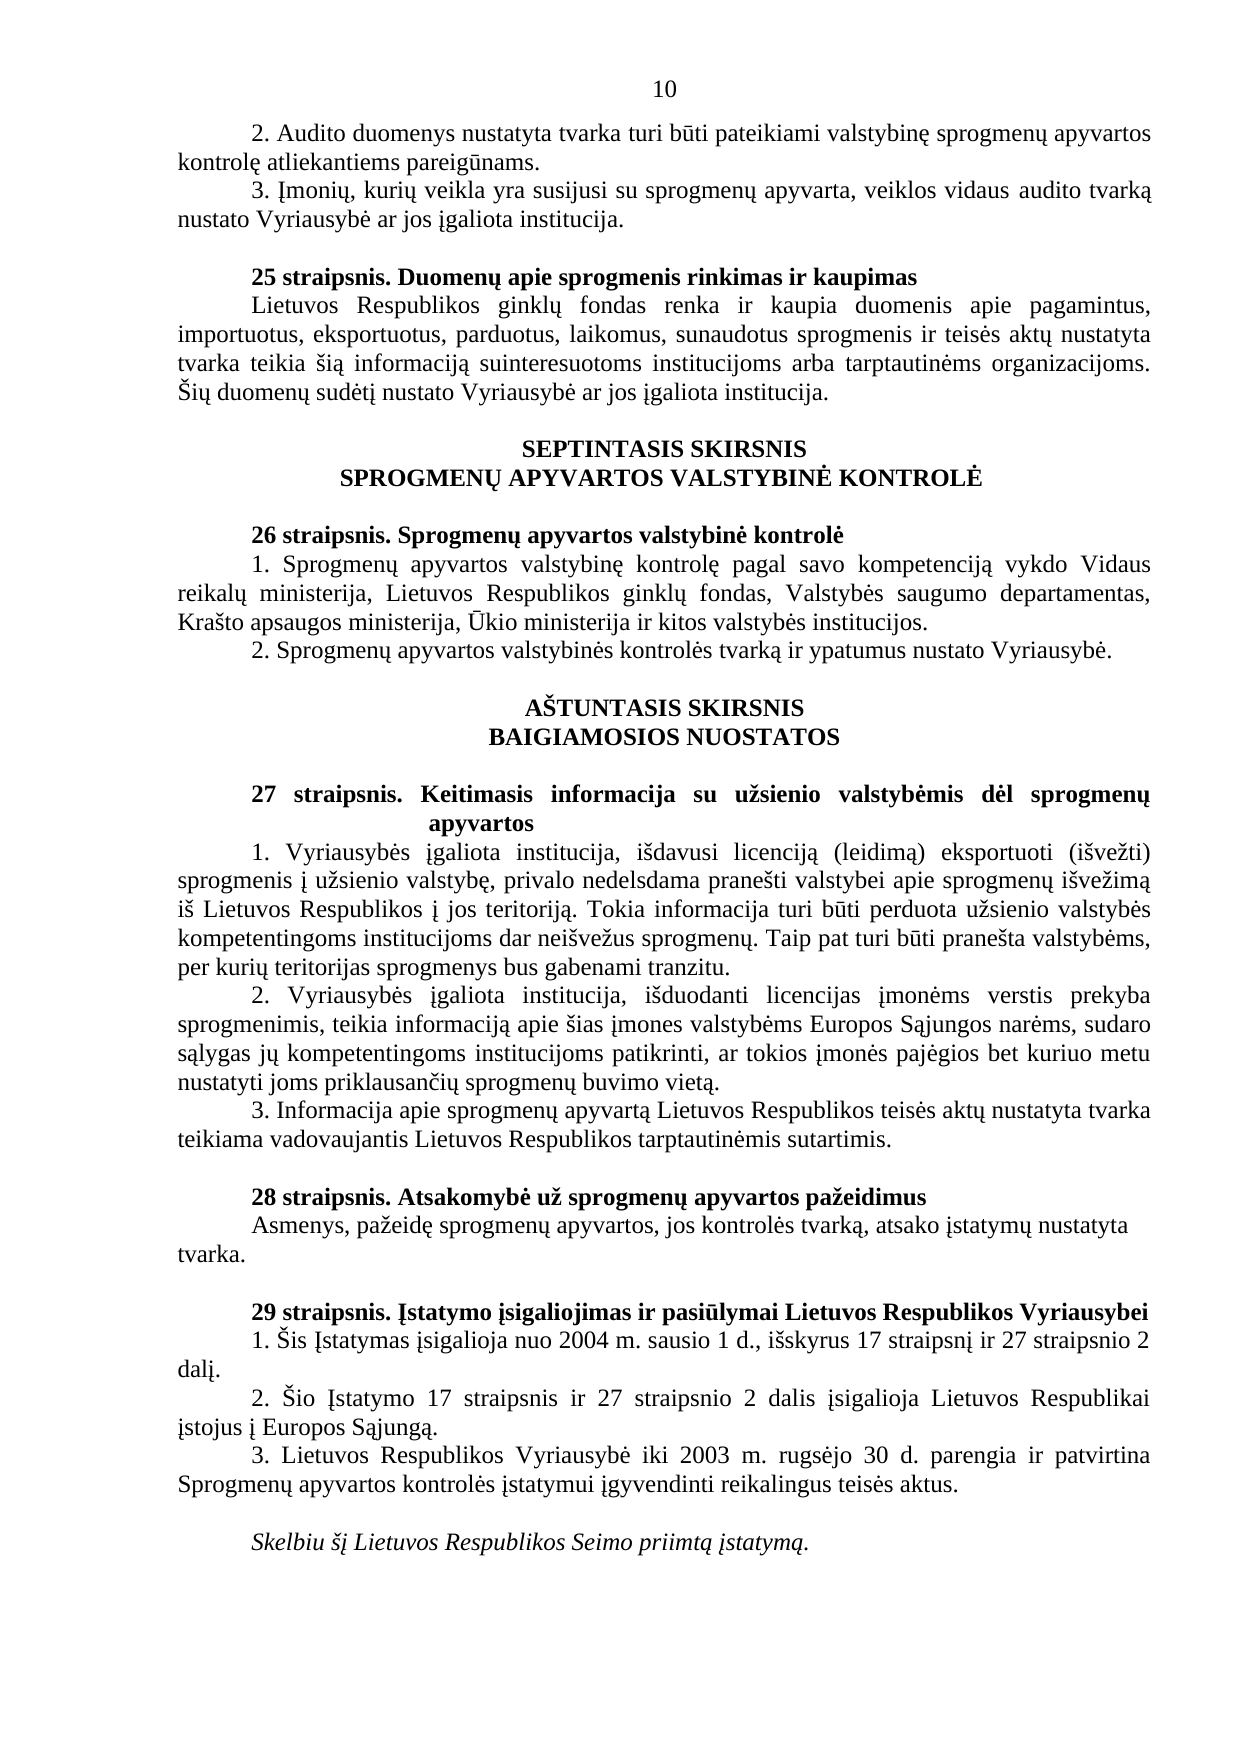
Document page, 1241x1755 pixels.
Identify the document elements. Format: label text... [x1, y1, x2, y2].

text 2. Sprogmenų apyvartos valstybinės kontrolės tvarką ir ypatumus nustato Vyriausybė. [177, 636, 1152, 664]
subtitle BAIGIAMOSIOS NUOSTATOS [177, 722, 1152, 751]
text 26 straipsnis. Sprogmenų apyvartos valstybinė kontrolė [177, 521, 1152, 549]
text 3. Lietuvos Respublikos Vyriausybė iki 2003 m. rugsėjo 30 d. parengia ir patvirtina Sprogmenų apyvartos kontrolės įstatymui įgyvendinti reikalingus teisės aktus. [177, 1441, 1152, 1498]
text 2. Vyriausybės įgaliota institucija, išduodanti licencijas įmonėms verstis prekyba sprogmenimis, teikia informaciją apie šias įmones valstybėms Europos Sąjungos narėms, sudaro sąlygas jų kompetentingoms institucijoms patikrinti, ar tokios įmonės pajėgios bet kuriuo metu nustatyti joms priklausančių sprogmenų buvimo vietą. [177, 981, 1152, 1096]
text AŠTUNTASIS SKIRSNIS [177, 693, 1152, 722]
text 2. Audito duomenys nustatyta tvarka turi būti pateikiami valstybinę sprogmenų apyvartos kontrolę atliekantiems pareigūnams. [177, 118, 1152, 176]
text 1. Šis Įstatymas įsigalioja nuo 2004 m. sausio 1 d., išskyrus 17 straipsnį ir 27 straipsnio 2 dalį. [177, 1326, 1152, 1383]
text 2. Šio Įstatymo 17 straipsnis ir 27 straipsnio 2 dalis įsigalioja Lietuvos Respublikai įstojus į Europos Sąjungą. [177, 1383, 1152, 1441]
text 29 straipsnis. Įstatymo įsigaliojimas ir pasiūlymai Lietuvos Respublikos Vyriausybei [177, 1297, 1152, 1326]
subtitle SEPTINTASIS SKIRSNIS [177, 434, 1152, 463]
text Asmenys, pažeidę sprogmenų apyvartos, jos kontrolės tvarką, atsako įstatymų nustatyta tvarka. [177, 1211, 1152, 1268]
subtitle SPROGMENŲ APYVARTOS VALSTYBINĖ KONTROLĖ [177, 463, 1152, 492]
text 28 straipsnis. Atsakomybė už sprogmenų apyvartos pažeidimus [177, 1182, 1152, 1211]
text Skelbiu šį Lietuvos Respublikos Seimo priimtą įstatymą. [177, 1527, 1152, 1556]
text 3. Įmonių, kurių veikla yra susijusi su sprogmenų apyvarta, veiklos vidaus audito tvarką nustato Vyriausybė ar jos įgaliota institucija. [177, 176, 1152, 233]
text 27 straipsnis. Keitimasis informacija su užsienio valstybėmis dėl sprogmenų apyvartos [251, 779, 1152, 837]
text 3. Informacija apie sprogmenų apyvartą Lietuvos Respublikos teisės aktų nustatyta tvarka teikiama vadovaujantis Lietuvos Respublikos tarptautinėmis sutartimis. [177, 1096, 1152, 1153]
text 1. Vyriausybės įgaliota institucija, išdavusi licenciją (leidimą) eksportuoti (išvežti) sprogmenis į užsienio valstybę, privalo nedelsdama pranešti valstybei apie sprogmenų išvežimą iš Lietuvos Respublikos į jos teritoriją. Tokia informacija turi būti perduota užsienio valstybės kompetentingoms institucijoms dar neišvežus sprogmenų. Taip pat turi būti pranešta valstybėms, per kurių teritorijas sprogmenys bus gabenami tranzitu. [177, 837, 1152, 981]
text 1. Sprogmenų apyvartos valstybinę kontrolę pagal savo kompetenciją vykdo Vidaus reikalų ministerija, Lietuvos Respublikos ginklų fondas, Valstybės saugumo departamentas, Krašto apsaugos ministerija, Ūkio ministerija ir kitos valstybės institucijos. [177, 549, 1152, 636]
text Lietuvos Respublikos ginklų fondas renka ir kaupia duomenis apie pagamintus, importuotus, eksportuotus, parduotus, laikomus, sunaudotus sprogmenis ir teisės aktų nustatyta tvarka teikia šią informaciją suinteresuotoms institucijoms arba tarptautinėms organizacijoms. Šių duomenų sudėtį nustato Vyriausybė ar jos įgaliota institucija. [177, 291, 1152, 406]
text 25 straipsnis. Duomenų apie sprogmenis rinkimas ir kaupimas [177, 262, 1152, 291]
